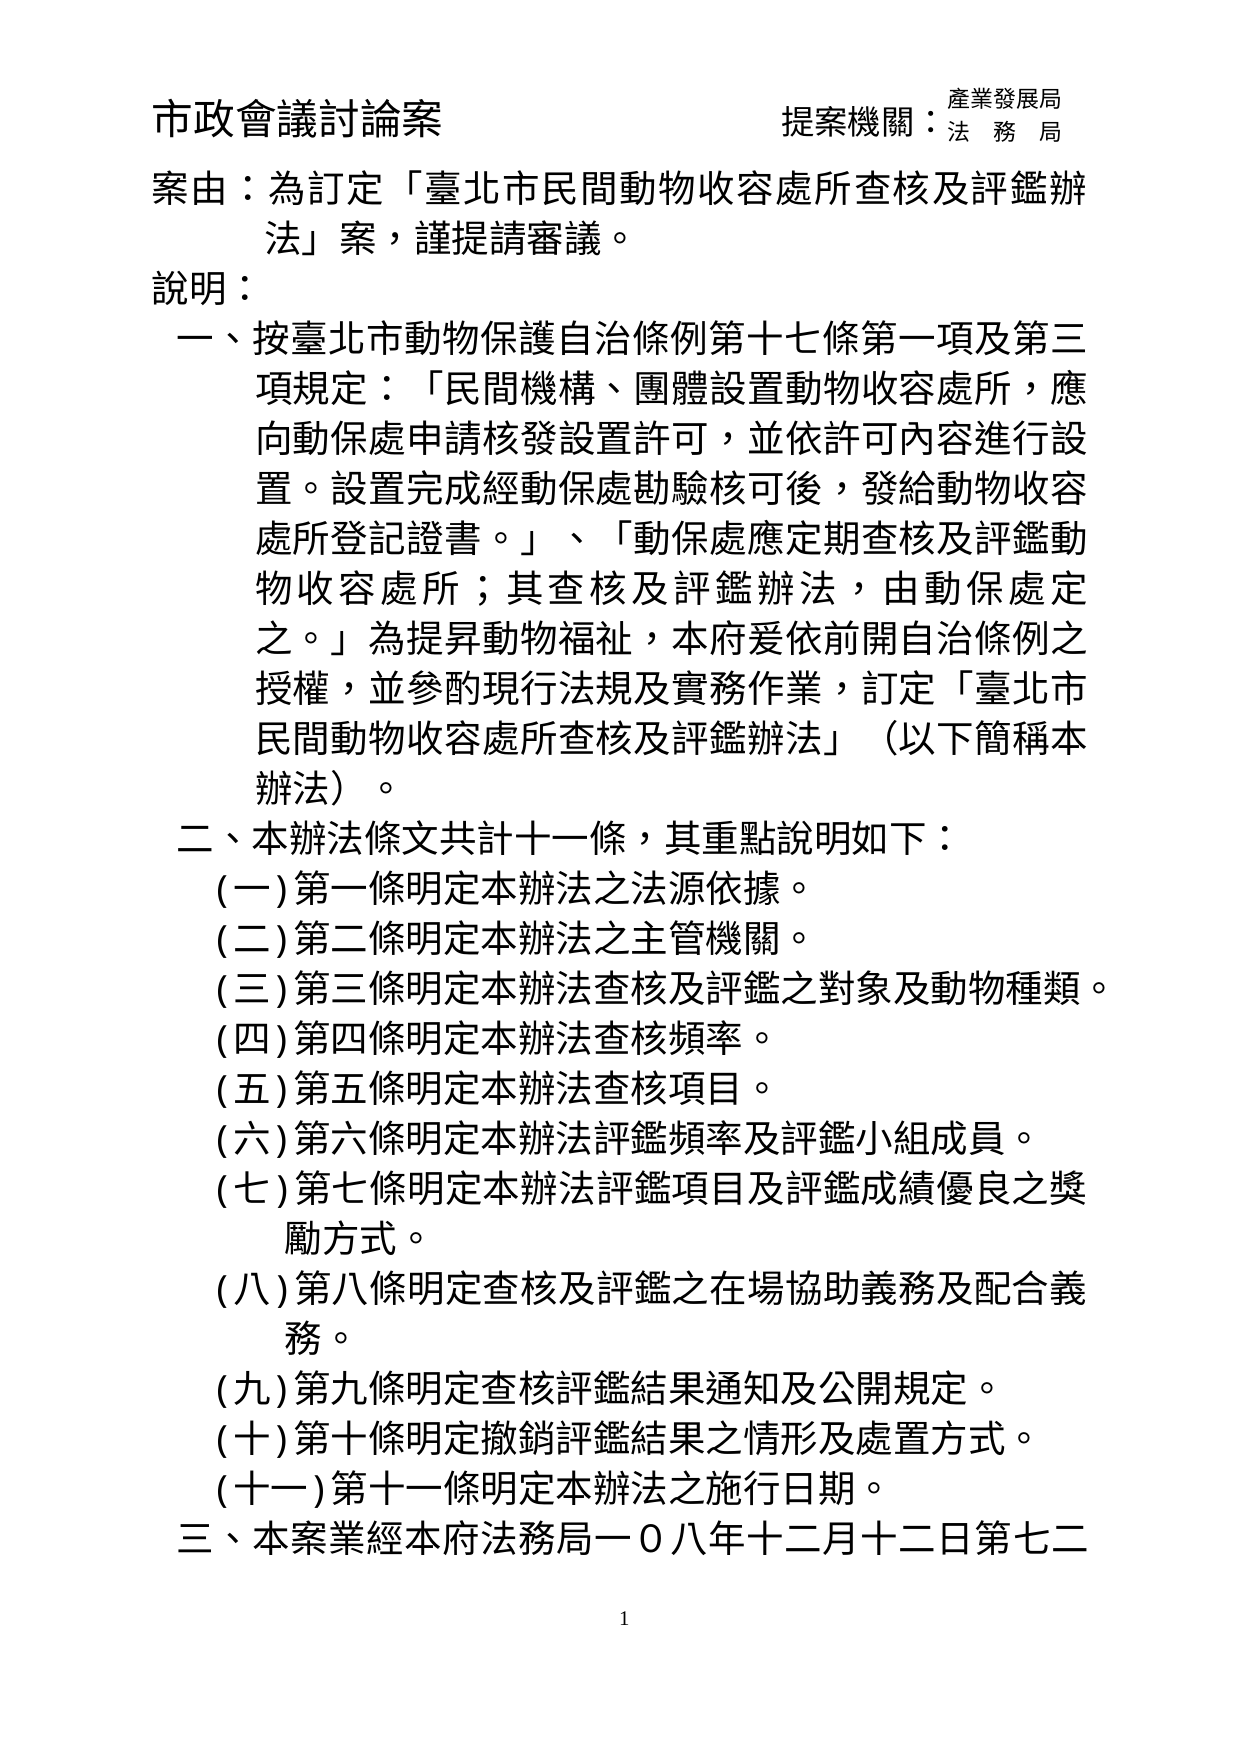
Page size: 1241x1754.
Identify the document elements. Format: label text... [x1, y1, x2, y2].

text 一、按臺北市動物保護自治條例第十七條第一項及第三項規定：「民間機構、團體設置動物收容處所，應向動保處申請核發設置許可，並依許可內容進行設置。設置完成經動保處勘驗核可後，發給動物收容處所登記證書。」、「動保處應定期查核及評鑑動物收容處所；其查核及評鑑辦法，由動保處定之。」為提昇動物福祉，本府爰依前開自治條例之授權，並參酌現行法規及實務作業，訂定「臺北市民間動物收容處所查核及評鑑辦法」（以下簡稱本辦法）。 [176, 312, 1089, 812]
text (十一)第十一條明定本辦法之施行日期。 [210, 1462, 1089, 1512]
text 二、本辦法條文共計十一條，其重點說明如下： [176, 812, 1089, 862]
text 案由：為訂定「臺北市民間動物收容處所查核及評鑑辦法」案，謹提請審議。 [151, 162, 1089, 262]
text 市政會議討論案 提案機關：產業發展局法 務 局 [152, 97, 1089, 143]
text (三)第三條明定本辦法查核及評鑑之對象及動物種類。 [210, 962, 1089, 1012]
text (九)第九條明定查核評鑑結果通知及公開規定。 [210, 1362, 1089, 1412]
text 三、本案業經本府法務局一０八年十二月十二日第七二 [176, 1512, 1089, 1562]
text (七)第七條明定本辦法評鑑項目及評鑑成績優良之獎勵方式。 [210, 1162, 1089, 1262]
text (六)第六條明定本辦法評鑑頻率及評鑑小組成員。 [210, 1112, 1089, 1162]
text (十)第十條明定撤銷評鑑結果之情形及處置方式。 [210, 1412, 1089, 1462]
text (二)第二條明定本辦法之主管機關。 [210, 912, 1089, 962]
text 說明： [151, 262, 1089, 312]
text (八)第八條明定查核及評鑑之在場協助義務及配合義務。 [210, 1262, 1089, 1362]
text (一)第一條明定本辦法之法源依據。 [210, 862, 1089, 912]
text (四)第四條明定本辦法查核頻率。 [210, 1012, 1089, 1062]
text (五)第五條明定本辦法查核項目。 [210, 1062, 1089, 1112]
